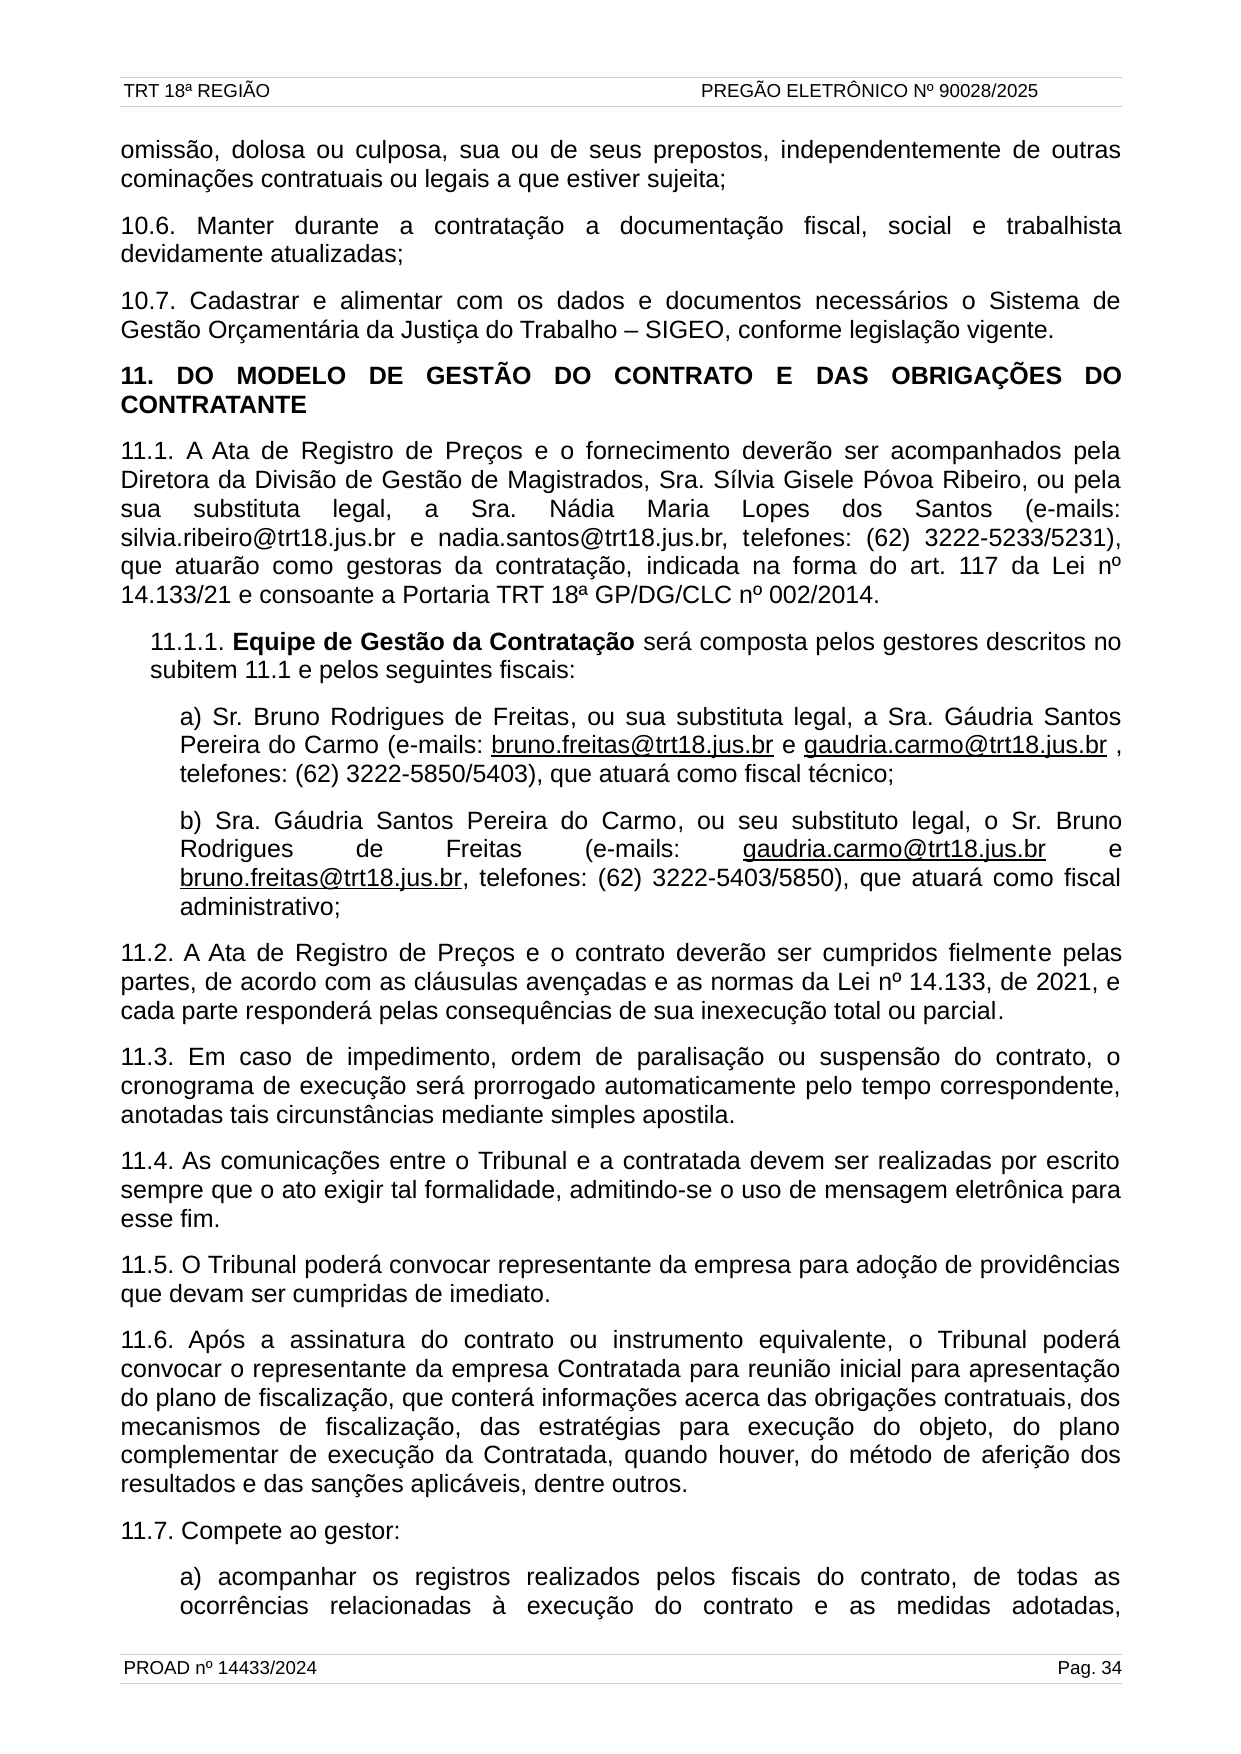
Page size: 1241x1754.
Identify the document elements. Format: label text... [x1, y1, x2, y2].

text omissão, dolosa ou culposa, sua ou de seus prepostos, independentemente de outras cominações contratuais ou legais a que estiver sujeita; [120, 136, 1122, 193]
list 11.3. Em caso de impedimento, ordem de paralisação ou suspensão do contrato, o cronograma de execução será prorrogado automaticamente pelo tempo correspondente, anotadas tais circunstâncias mediante simples apostila. [120, 1042, 1122, 1129]
list 11.5. O Tribunal poderá convocar representante da empresa para adoção de providências que devam ser cumpridas de imediato. [120, 1250, 1122, 1308]
text 11.1.1. Equipe de Gestão da Contratação será composta pelos gestores descritos no subitem 11.1 e pelos seguintes fiscais: [150, 627, 1122, 684]
list 11.4. As comunicações entre o Tribunal e a contratada devem ser realizadas por escrito sempre que o ato exigir tal formalidade, admitindo-se o uso de mensagem eletrônica para esse fim. [120, 1146, 1122, 1233]
text 10.6. Manter durante a contratação a documentação fiscal, social e trabalhista devidamente atualizadas; [120, 211, 1122, 268]
text a) Sr. Bruno Rodrigues de Freitas, ou sua substituta legal, a Sra. Gáudria Santos Pereira do Carmo (e-mails: bruno.freitas@trt18.jus.br e gaudria.carmo@trt18.jus.br , telefones: (62) 3222-5850/5403), que atuará como fiscal técnico; [179, 702, 1122, 788]
list a) acompanhar os registros realizados pelos fiscais do contrato, de todas as ocorrências relacionadas à execução do contrato e as medidas adotadas, [179, 1562, 1122, 1620]
text 11.1. A Ata de Registro de Preços e o fornecimento deverão ser acompanhados pela Diretora da Divisão de Gestão de Magistrados, Sra. Sílvia Gisele Póvoa Ribeiro, ou pela sua substituta legal, a Sra. Nádia Maria Lopes dos Santos (e-mails: silvia.ribeiro@trt18.jus.br e nadia.santos@trt18.jus.br, telefones: (62) 3222-5233/5231), que atuarão como gestoras da contratação, indicada na forma do art. 117 da Lei nº 14.133/21 e consoante a Portaria TRT 18ª GP/DG/CLC nº 002/2014. [120, 436, 1122, 609]
text 10.7. Cadastrar e alimentar com os dados e documentos necessários o Sistema de Gestão Orçamentária da Justiça do Trabalho – SIGEO, conforme legislação vigente. [120, 286, 1122, 343]
list 11.2. A Ata de Registro de Preços e o contrato deverão ser cumpridos fielmente pelas partes, de acordo com as cláusulas avençadas e as normas da Lei nº 14.133, de 2021, e cada parte responderá pelas consequências de sua inexecução total ou parcial. [120, 938, 1122, 1025]
text b) Sra. Gáudria Santos Pereira do Carmo, ou seu substituto legal, o Sr. Bruno Rodrigues de Freitas (e-mails: gaudria.carmo@trt18.jus.br e bruno.freitas@trt18.jus.br, telefones: (62) 3222-5403/5850), que atuará como fiscal administrativo; [179, 806, 1122, 921]
list 11.7. Compete ao gestor: [120, 1516, 1122, 1544]
text 11. DO MODELO DE GESTÃO DO CONTRATO E DAS OBRIGAÇÕES DO CONTRATANTE [120, 361, 1122, 419]
list 11.6. Após a assinatura do contrato ou instrumento equivalente, o Tribunal poderá convocar o representante da empresa Contratada para reunião inicial para apresentação do plano de fiscalização, que conterá informações acerca das obrigações contratuais, dos mecanismos de fiscalização, das estratégias para execução do objeto, do plano complementar de execução da Contratada, quando houver, do método de aferição dos resultados e das sanções aplicáveis, dentre outros. [120, 1326, 1122, 1498]
